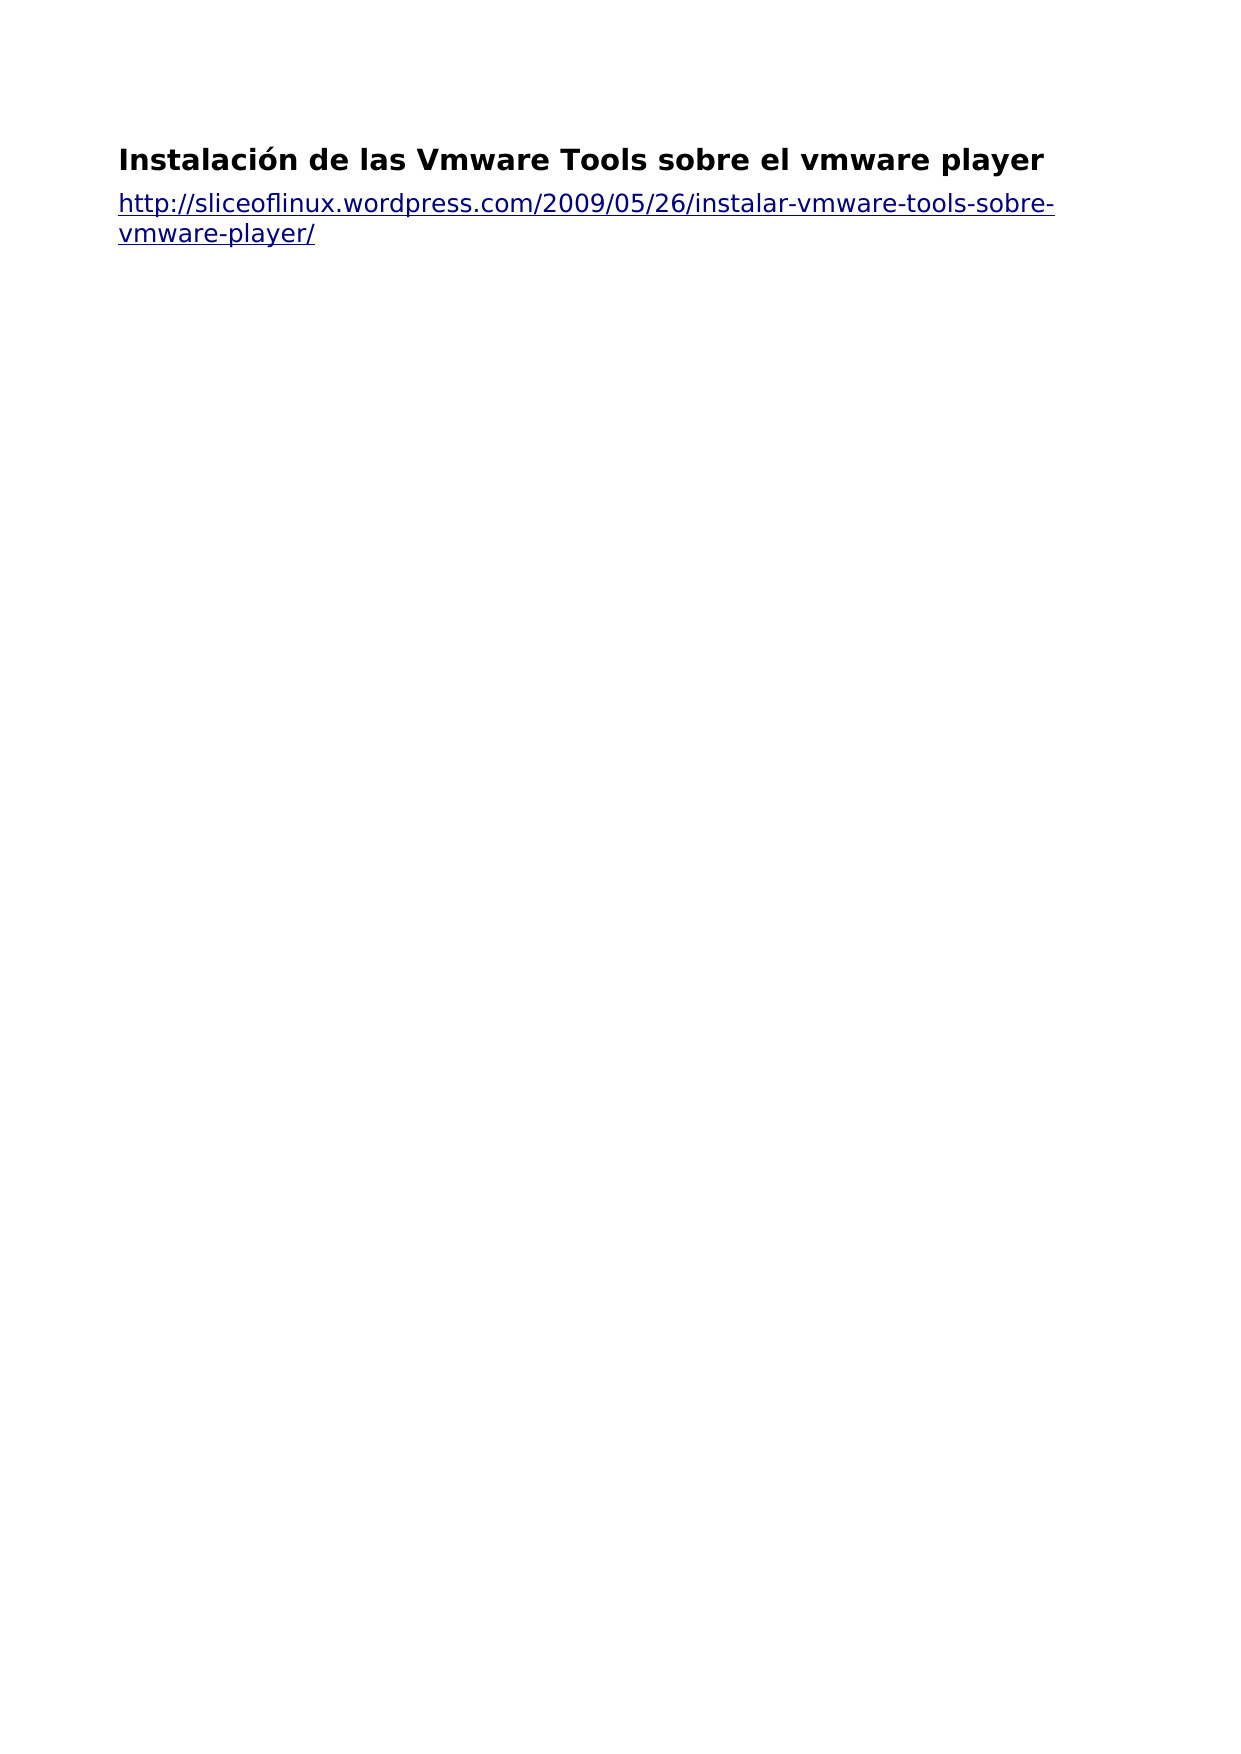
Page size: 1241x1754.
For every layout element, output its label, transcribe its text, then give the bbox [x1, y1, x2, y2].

subtitle Instalación de las Vmware Tools sobre el vmware player [118, 143, 1122, 177]
text http://sliceoflinux.wordpress.com/2009/05/26/instalar-vmware-tools-sobre-vmware-player/ [118, 189, 1122, 248]
